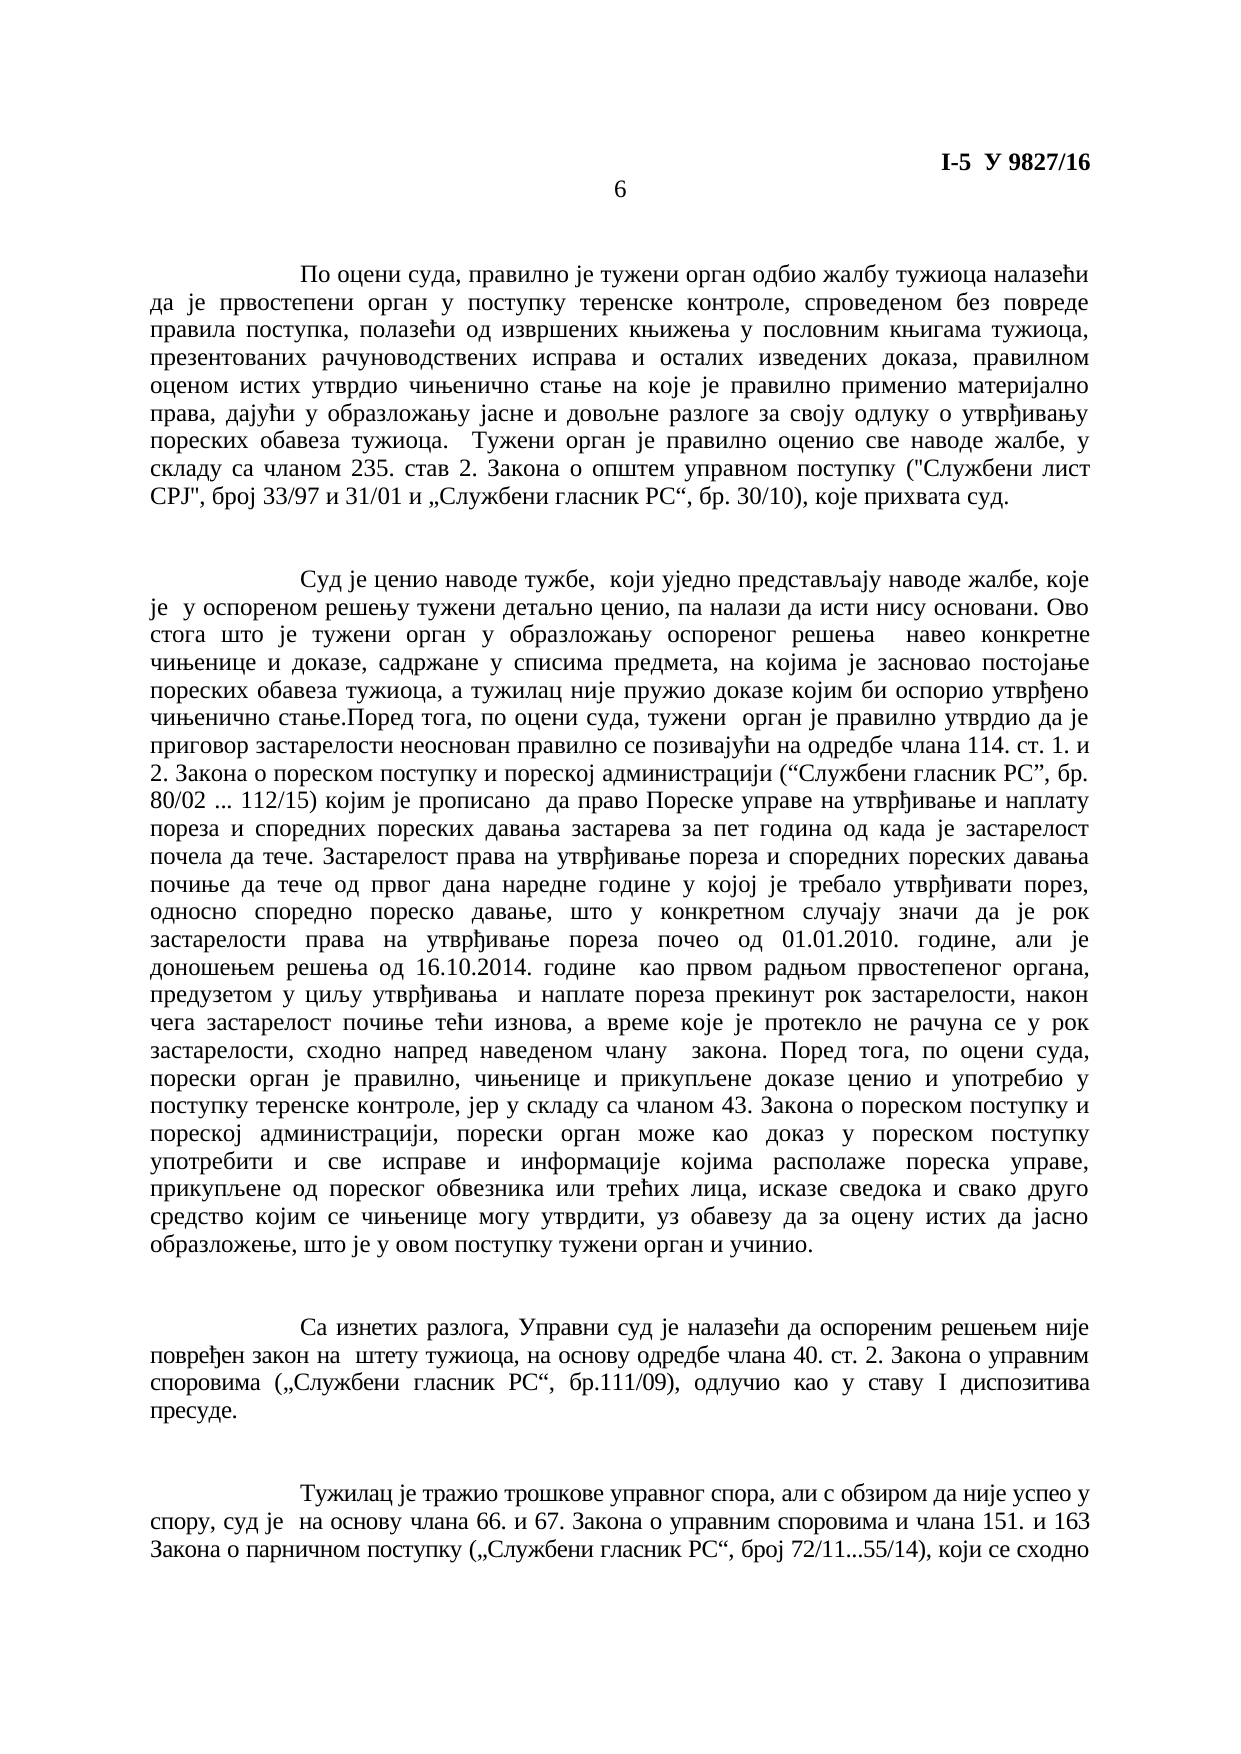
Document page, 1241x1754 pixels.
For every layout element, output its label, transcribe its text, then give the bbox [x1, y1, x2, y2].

text Тужилац је тражио трошкове управног спора, али с обзиром да није успео у спору, суд је на основу члана 66. и 67. Закона о управним споровима и члана 151. и 163 Закона о парничном поступку („Службени гласник РС“, број 72/11...55/14), који се сходно [150, 1479, 1090, 1562]
text Са изнетих разлога, Управни суд је налазећи да оспореним решењем није повређен закон на штету тужиоца, на основу одредбе члана 40. ст. 2. Закона о управним споровима („Службени гласник РС“, бр.111/09), одлучио као у ставу I диспозитива пресуде. [150, 1313, 1090, 1424]
text По оцени суда, правилно је тужени орган одбио жалбу тужиоца налазећи да је првостeпени орган у поступку теренске контроле, спроведеном без повреде правила поступка, полазећи од извршених књижења у пословним књигама тужиоца, презентованих рачуноводствених исправа и осталих изведених доказа, правилном оценом истих утврдио чињенично стање на које је правилно применио материјално права, дајући у образложању јасне и довољне разлоге за своју одлуку о утврђивању пореских обавеза тужиоца. Тужени орган је правилно оценио све наводе жалбе, у складу са чланом 235. став 2. Закона о општем управном поступку (''Службени лист СРЈ'', број 33/97 и 31/01 и „Службени гласник РС“, бр. 30/10), које прихвата суд. [150, 260, 1090, 509]
text Суд је ценио наводе тужбе, који уједно представљају наводе жалбе, које је у оспореном решењу тужени детаљно ценио, па налази да исти нису основани. Ово стога што је тужени орган у образложању оспореног решења навео конкретне чињенице и доказе, садржане у списима предмета, на којима је засновао постојање пореских обавеза тужиоца, а тужилац није пружио доказе којим би оспорио утврђено чињенично стање.Поред тога, по оцени суда, тужени орган је правилно утврдио да је приговор застарелости неоснован правилно се позивајући на одредбе члана 114. ст. 1. и 2. Закона о пореском поступку и пореској администрацији (“Службени гласник РС”, бр. 80/02 ... 112/15) којим је прописано да право Пореске управе на утврђивање и наплату пореза и споредних пореских давања застарева за пет година од када је застарелост почела да тече. Застарелост права на утврђивање пореза и споредних пореских давања почиње да тече од првог дана наредне године у којој је требало утврђивати порез, односно споредно пореско давање, што у конкретном случају значи да је рок застарелости права на утврђивање пореза почео од 01.01.2010. године, али је доношењем решења од 16.10.2014. године као првом радњом првостепеног органа, предузетом у циљу утврђивања и наплате пореза прекинут рок застарелости, након чега застарелост почиње тећи изнова, а време које је протекло не рачуна се у рок застарелости, сходно напред наведеном члану закона. Поред тога, по оцени суда, порески орган је правилно, чињенице и прикупљене доказе ценио и употребио у поступку теренске контроле, јер у складу са чланом 43. Закона о пореском поступку и пореској администрацији, порески орган може као доказ у пореском поступку употребити и све исправе и информације којима располаже пореска управе, прикупљене од пореског обвезника или трећих лица, исказе сведока и свако друго средство којим се чињенице могу утврдити, уз обавезу да за оцену истих да јасно образложење, што је у овом поступку тужени орган и учинио. [150, 565, 1090, 1258]
